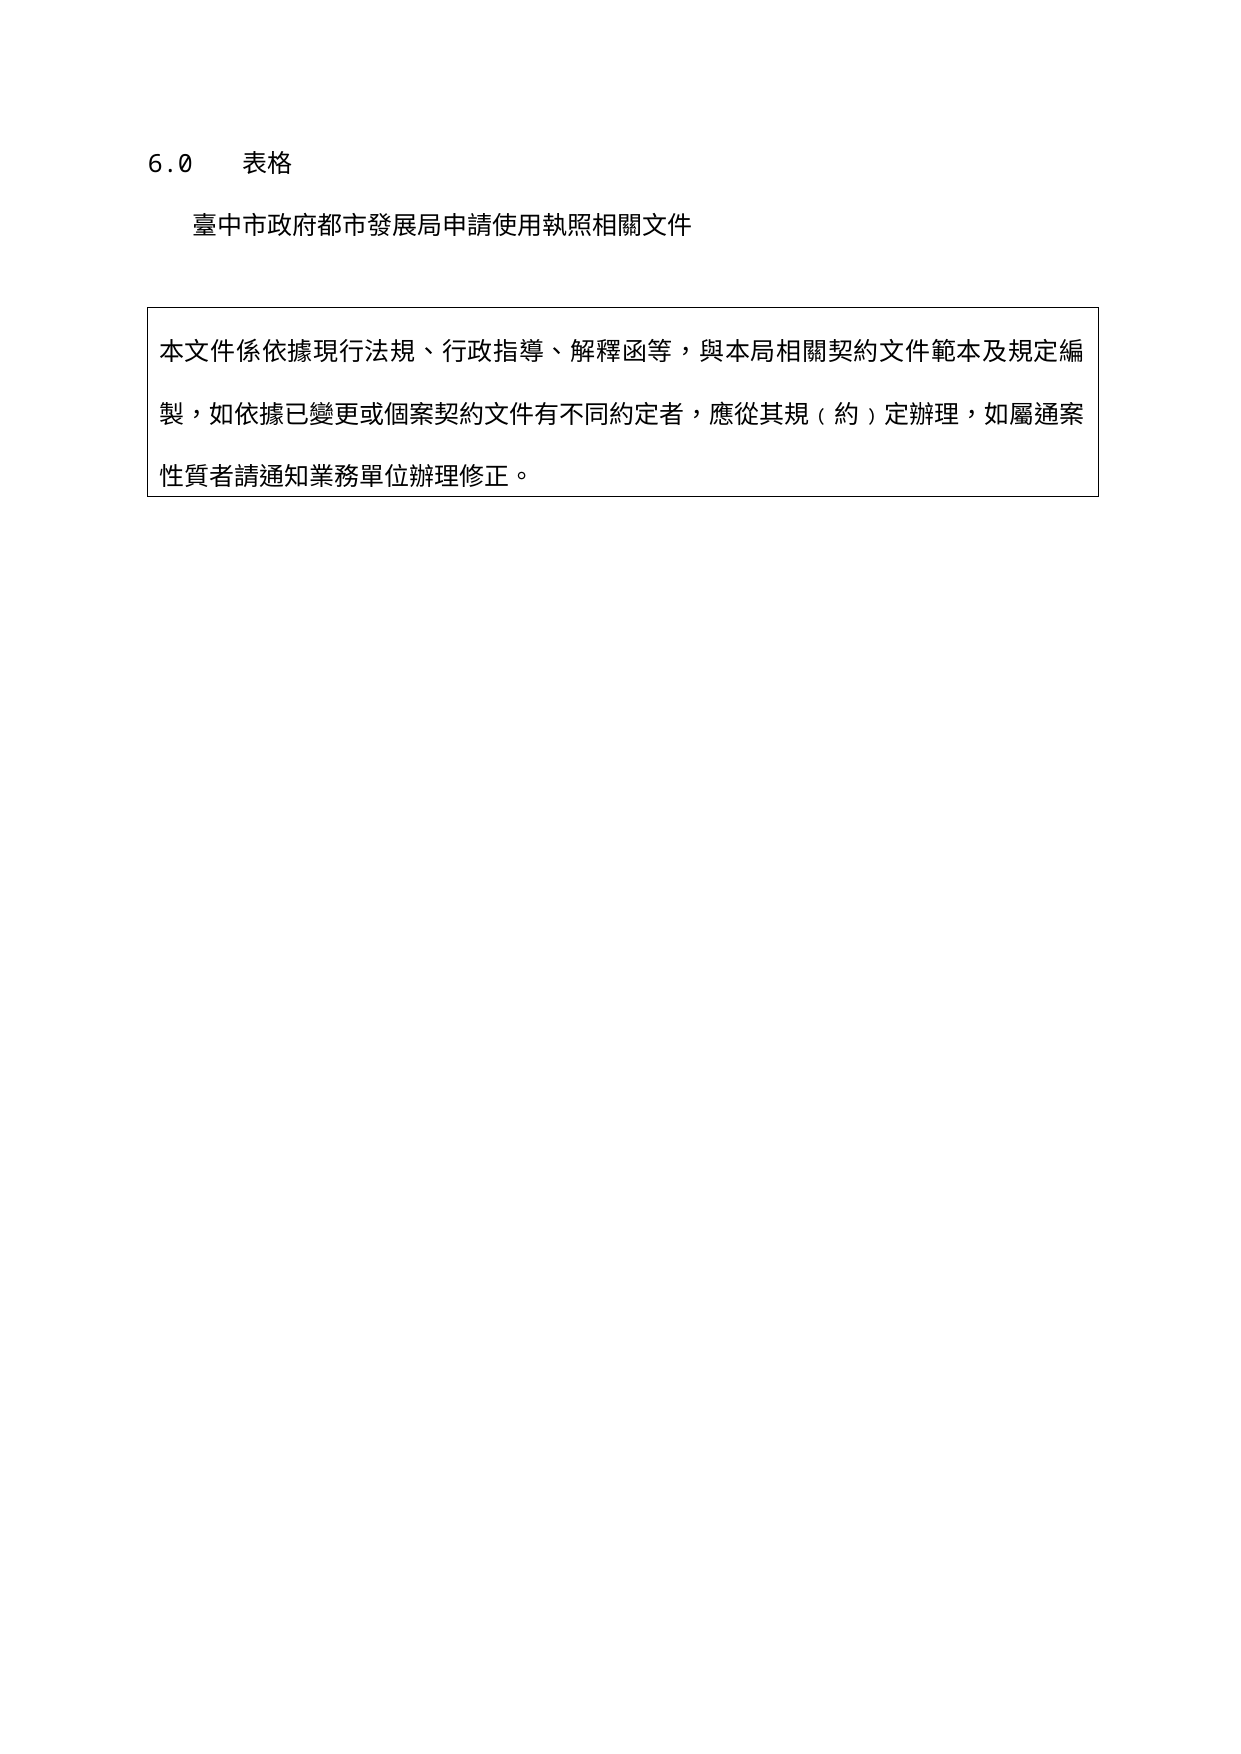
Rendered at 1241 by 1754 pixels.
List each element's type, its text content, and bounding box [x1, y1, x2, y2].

list 表格 臺中市政府都市發展局申請使用執照相關文件 [148, 119, 1092, 244]
table_header 本文件係依據現行法規、行政指導、解釋函等，與本局相關契約文件範本及規定編製，如依據已變更或個案契約文件有不同約定者，應從其規﹙約﹚定辦理，如屬通案性質者請通知業務單位辦理修正。 [148, 308, 1098, 496]
